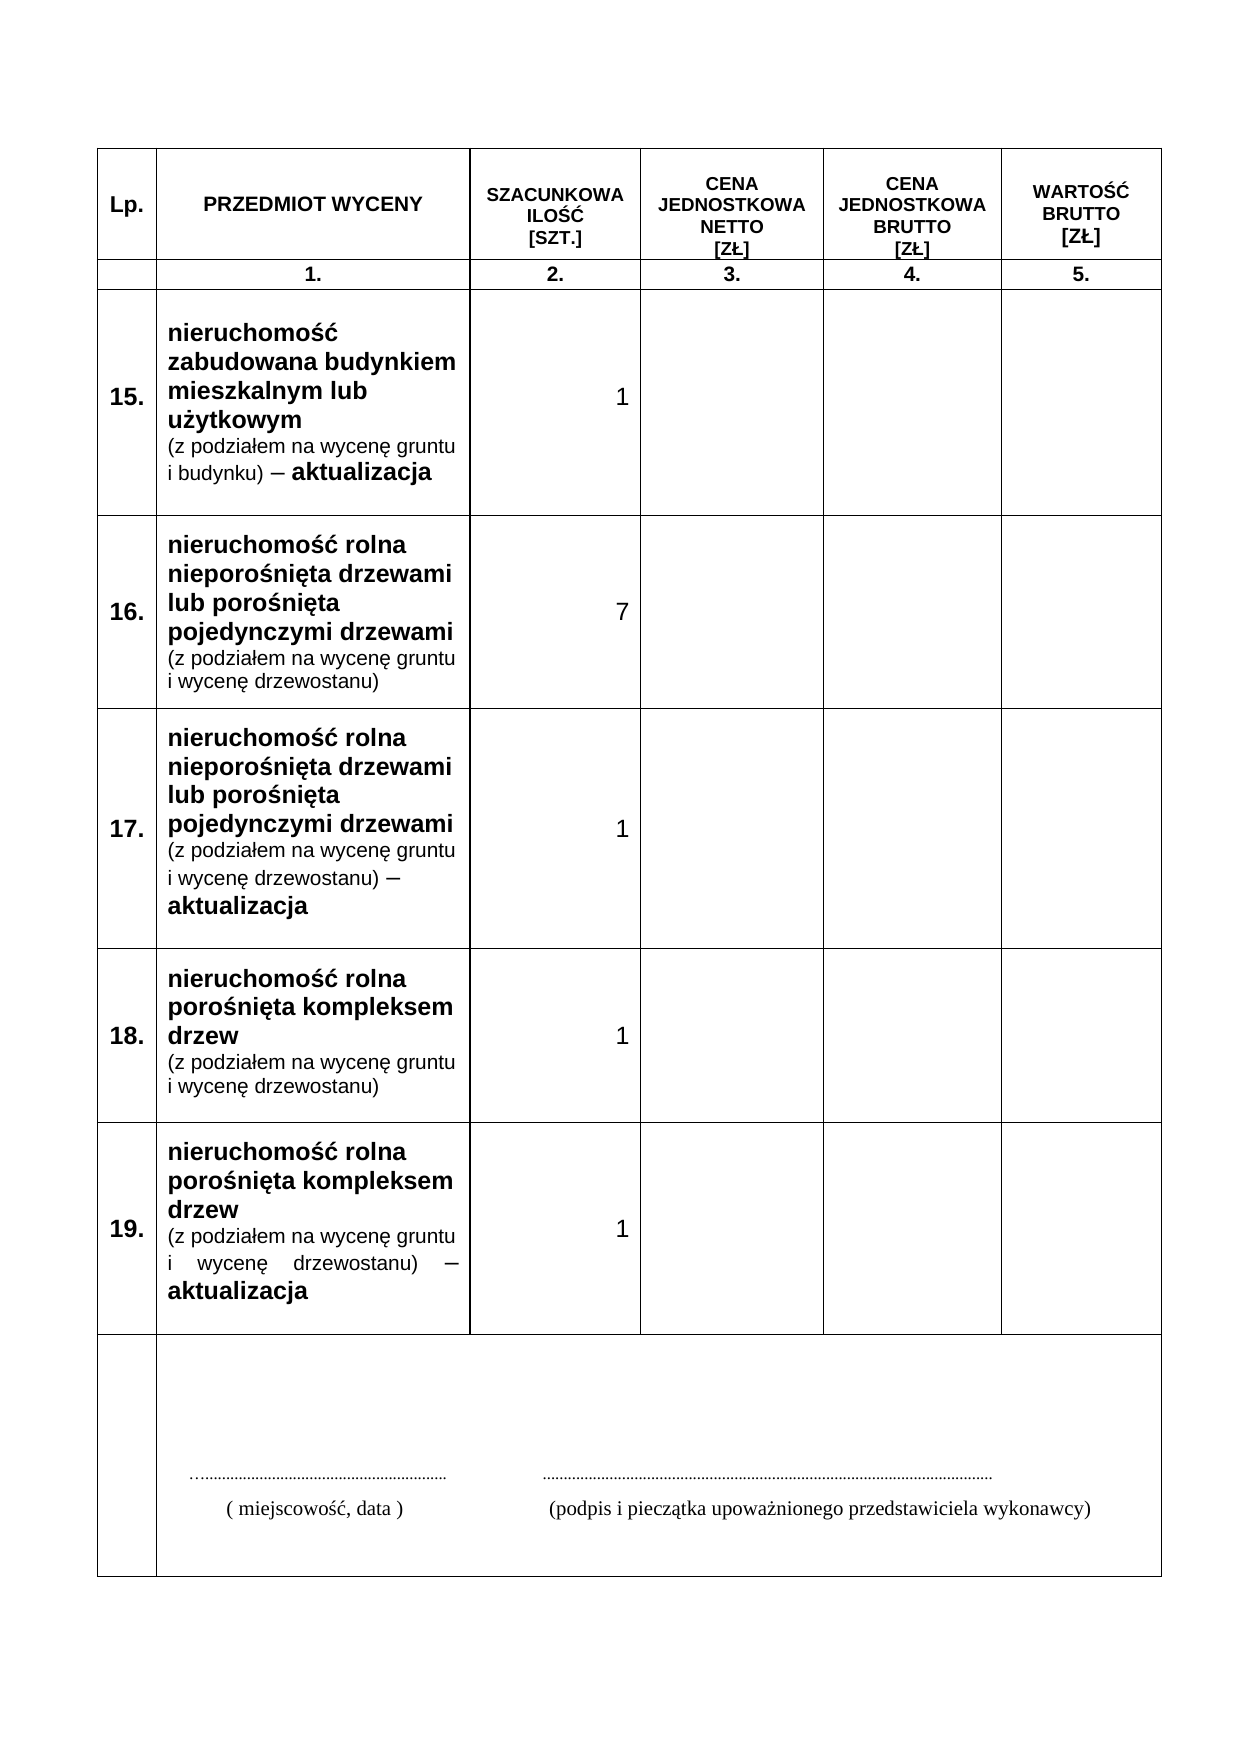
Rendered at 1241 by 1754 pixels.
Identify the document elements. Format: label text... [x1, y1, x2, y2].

table_cell [1002, 1123, 1161, 1334]
table_cell 2. [471, 260, 640, 289]
table_cell 1 [471, 1123, 640, 1334]
table_cell 1. [157, 260, 469, 289]
table_cell [641, 1123, 823, 1334]
table_cell [824, 290, 1001, 515]
table_cell 5. [1002, 260, 1161, 289]
table_cell [1002, 290, 1161, 515]
table_cell 1 [471, 709, 640, 948]
table_cell nieruchomość rolna porośnięta kompleksem drzew (z podziałem na wycenę gruntu i wycenę drzewostanu) – aktualizacja [157, 1123, 469, 1334]
table_cell 19. [98, 1123, 156, 1334]
table_cell [1002, 709, 1161, 948]
table_cell 15. [98, 290, 156, 515]
table_header CENA JEDNOSTKOWA NETTO [ZŁ] [641, 149, 823, 259]
table_header Lp. [98, 149, 156, 259]
table_cell [98, 1335, 156, 1576]
table_header WARTOŚĆ BRUTTO [ZŁ] [1002, 149, 1161, 259]
table_cell 18. [98, 949, 156, 1122]
table_cell [824, 1123, 1001, 1334]
table_cell [824, 709, 1001, 948]
table_header PRZEDMIOT WYCENY [157, 149, 469, 259]
table_cell 1 [471, 290, 640, 515]
table_header CENA JEDNOSTKOWA BRUTTO [ZŁ] [824, 149, 1001, 259]
table_cell [824, 949, 1001, 1122]
table_cell [98, 260, 156, 289]
table_cell [641, 290, 823, 515]
table_cell [1002, 949, 1161, 1122]
table_cell [641, 516, 823, 708]
table_cell 3. [641, 260, 823, 289]
table_cell 7 [471, 516, 640, 708]
table_cell nieruchomość rolna nieporośnięta drzewami lub porośnięta pojedynczymi drzewami (z podziałem na wycenę gruntu i wycenę drzewostanu) – aktualizacja [157, 709, 469, 948]
table_cell 1 [471, 949, 640, 1122]
table_cell nieruchomość rolna nieporośnięta drzewami lub porośnięta pojedynczymi drzewami (z podziałem na wycenę gruntu i wycenę drzewostanu) [157, 516, 469, 708]
table_cell 17. [98, 709, 156, 948]
table_cell nieruchomość rolna porośnięta kompleksem drzew (z podziałem na wycenę gruntu i wycenę drzewostanu) [157, 949, 469, 1122]
table_header SZACUNKOWA ILOŚĆ [SZT.] [471, 149, 640, 259]
table_cell [641, 949, 823, 1122]
table_cell [1002, 516, 1161, 708]
table_cell 16. [98, 516, 156, 708]
table_cell [641, 709, 823, 948]
table_cell nieruchomość zabudowana budynkiem mieszkalnym lub użytkowym (z podziałem na wycenę gruntu i budynku) – aktualizacja [157, 290, 469, 515]
table_cell [824, 516, 1001, 708]
table_cell ….......................................................... ............................................................................................................ ( miejscowość, data ) (podpis i pieczątka upoważnionego przedstawiciela wykonawcy) [157, 1335, 1161, 1576]
table_cell 4. [824, 260, 1001, 289]
